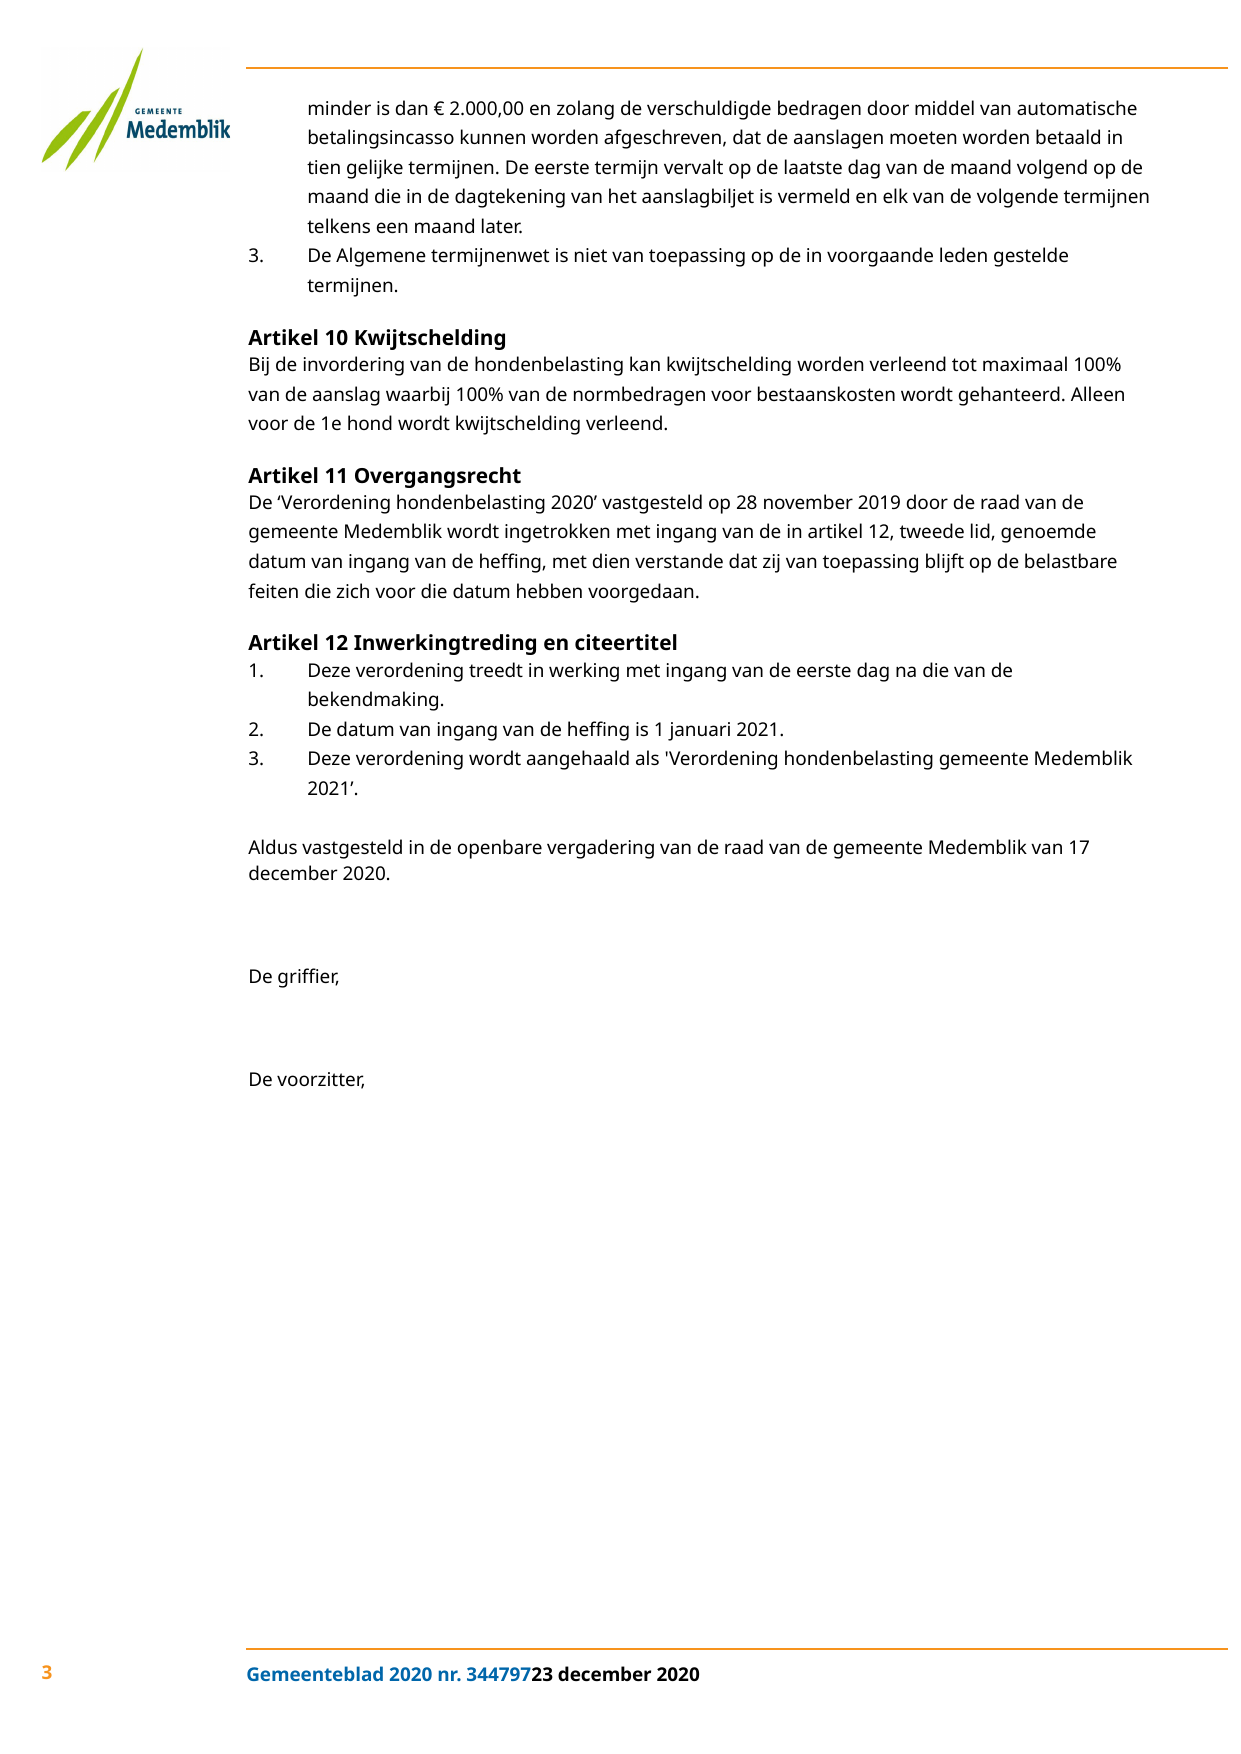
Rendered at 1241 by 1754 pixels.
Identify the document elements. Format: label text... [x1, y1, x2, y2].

list Deze verordening treedt in werking met ingang van de eerste dag na die van de bekendmaking. [248, 657, 1152, 712]
list Deze verordening wordt aangehaald als 'Verordening hondenbelasting gemeente Medemblik 2021’. [248, 746, 1152, 801]
text Bij de invordering van de hondenbelasting kan kwijtschelding worden verleend tot maximaal 100% van de aanslag waarbij 100% van de normbedragen voor bestaanskosten wordt gehanteerd. Alleen voor de 1e hond wordt kwijtschelding verleend. [248, 351, 1152, 436]
text Aldus vastgesteld in de openbare vergadering van de raad van de gemeente Medemblik van 17 december 2020. [248, 834, 1152, 886]
text De ‘Verordening hondenbelasting 2020’ vastgesteld op 28 november 2019 door de raad van de gemeente Medemblik wordt ingetrokken met ingang van de in artikel 12, tweede lid, genoemde datum van ingang van de heffing, met dien verstande dat zij van toepassing blijft op de belastbare feiten die zich voor die datum hebben voorgedaan. [248, 489, 1152, 604]
text Artikel 10 Kwijtschelding [248, 323, 1152, 351]
list minder is dan € 2.000,00 en zolang de verschuldigde bedragen door middel van automatische betalingsincasso kunnen worden afgeschreven, dat de aanslagen moeten worden betaald in tien gelijke termijnen. De eerste termijn vervalt op de laatste dag van de maand volgend op de maand die in de dagtekening van het aanslagbiljet is vermeld en elk van de volgende termijnen telkens een maand later. [248, 95, 1152, 239]
list De Algemene termijnenwet is niet van toepassing op de in voorgaande leden gestelde termijnen. [248, 243, 1152, 298]
picture [41, 47, 231, 172]
text Artikel 11 Overgangsrecht [248, 461, 1152, 489]
text De griffier, [248, 963, 1152, 989]
list De datum van ingang van de heffing is 1 januari 2021. [248, 716, 1152, 742]
text Artikel 12 Inwerkingtreding en citeertitel [248, 628, 1152, 657]
text De voorzitter, [248, 1066, 1152, 1092]
